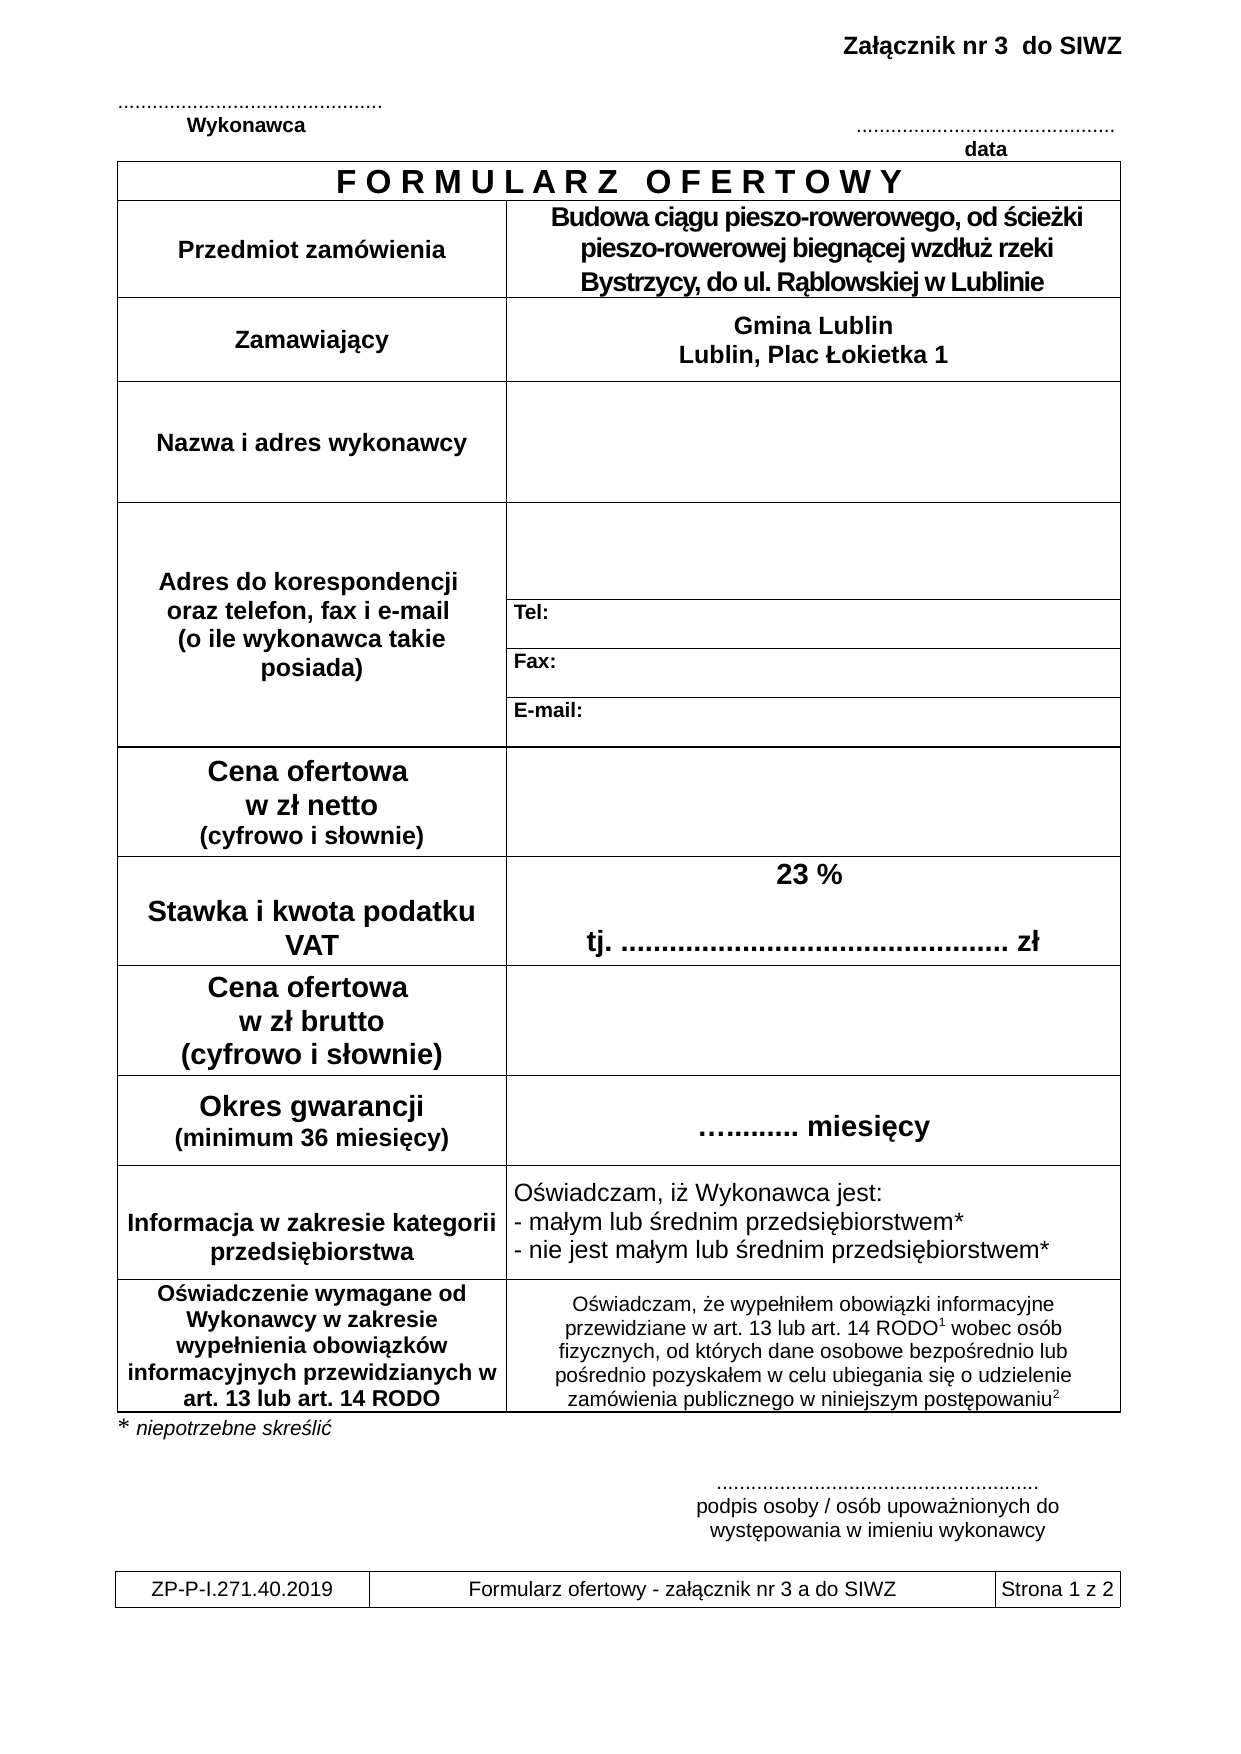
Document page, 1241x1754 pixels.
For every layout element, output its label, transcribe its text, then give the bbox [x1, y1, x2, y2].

table_header [507, 748, 1120, 856]
text występowania w imieniu wykonawcy [560, 1518, 1122, 1542]
text ........................................................ [560, 1470, 1122, 1494]
table_cell Oświadczenie wymagane od Wykonawcy w zakresie wypełnienia obowiązków informacyjnych przewidzianych w art. 13 lub art. 14 RODO [118, 1280, 506, 1411]
table_cell Informacja w zakresie kategorii przedsiębiorstwa [118, 1166, 506, 1278]
table_cell Stawka i kwota podatku VAT [118, 857, 506, 965]
table_cell [507, 503, 1120, 599]
table_cell Okres gwarancji (minimum 36 miesięcy) [118, 1076, 506, 1165]
table_cell Nazwa i adres wykonawcy [118, 382, 506, 502]
table_cell Cena ofertowa w zł brutto (cyfrowo i słownie) [118, 966, 506, 1074]
table_cell E-mail: [507, 698, 1120, 746]
table_cell Oświadczam, że wypełniłem obowiązki informacyjne przewidziane w art. 13 lub art. 14 RODO1 wobec osób fizycznych, od których dane osobowe bezpośrednio lub pośrednio pozyskałem w celu ubiegania się o udzielenie zamówienia publicznego w niniejszym postępowaniu2 [507, 1280, 1120, 1411]
table_cell 23 % tj. ................................................ zł [507, 857, 1120, 965]
table_cell Tel: [507, 600, 1120, 648]
table_cell [507, 966, 1120, 1074]
table_cell [507, 382, 1120, 502]
table_cell Budowa ciągu pieszo-rowerowego, od ścieżki pieszo-rowerowej biegnącej wzdłuż rzeki Bystrzycy, do ul. Rąblowskiej w Lublinie [507, 201, 1120, 297]
table_cell …......... miesięcy [507, 1076, 1120, 1165]
subtitle Załącznik nr 3 do SIWZ [117, 31, 1122, 60]
text .............................................. [117, 89, 1122, 113]
table_header F O R M U L A R Z O F E R T O W Y [118, 162, 1120, 200]
table_cell Przedmiot zamówienia [118, 201, 506, 297]
table_cell Adres do korespondencji oraz telefon, fax i e-mail (o ile wykonawca takie posiada) [118, 503, 506, 746]
table_cell Oświadczam, iż Wykonawca jest: - małym lub średnim przedsiębiorstwem* - nie jest małym lub średnim przedsiębiorstwem* [507, 1166, 1120, 1278]
text * niepotrzebne skreślić [117, 1412, 1122, 1441]
text data [117, 137, 1122, 161]
table_cell Zamawiający [118, 298, 506, 381]
text Wykonawca ............................................. [117, 113, 1122, 137]
table_header Cena ofertowa w zł netto (cyfrowo i słownie) [118, 748, 506, 856]
table_cell Fax: [507, 649, 1120, 697]
table_cell Gmina Lublin Lublin, Plac Łokietka 1 [507, 298, 1120, 381]
text podpis osoby / osób upoważnionych do [560, 1494, 1122, 1518]
